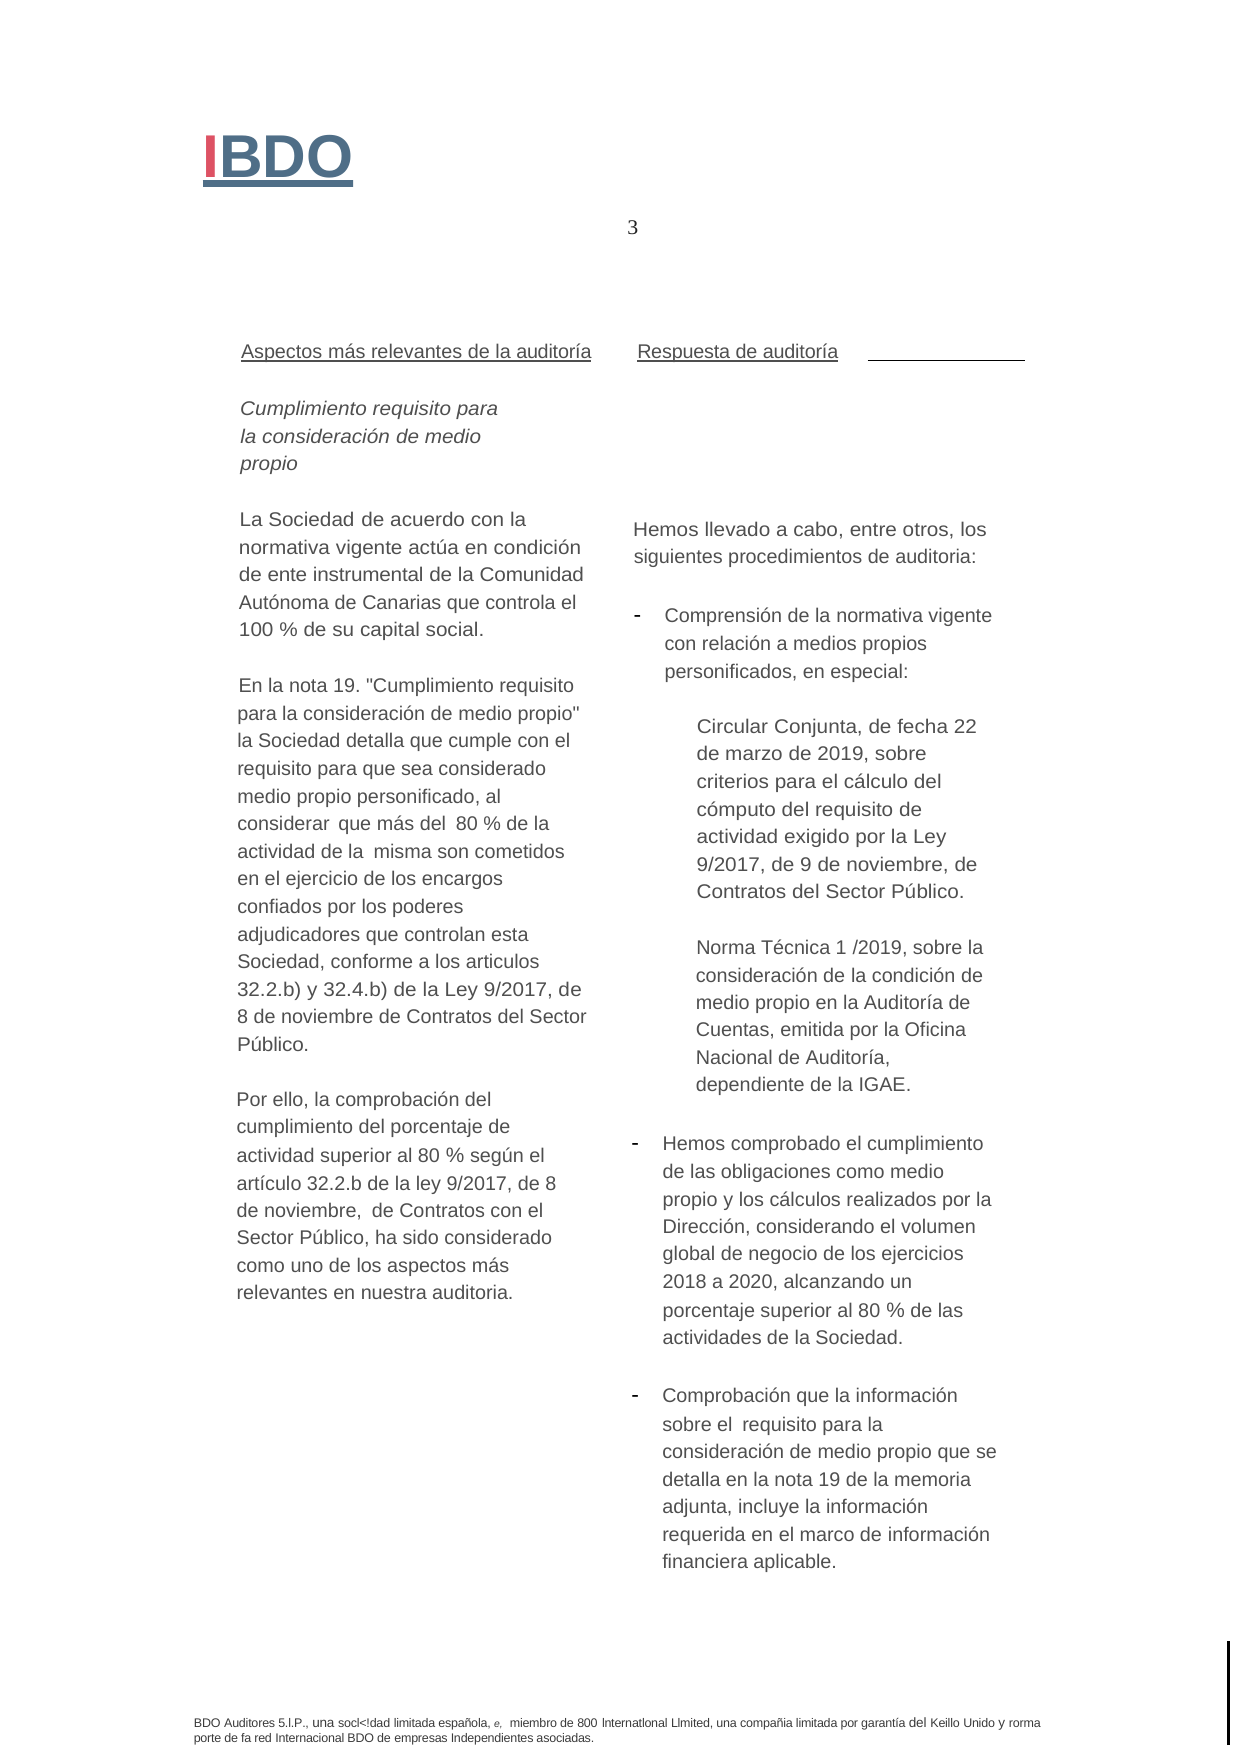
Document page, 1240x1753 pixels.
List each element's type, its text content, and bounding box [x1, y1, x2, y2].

text En la nota 19. "Cumplimiento requisito para la consideración de medio propio" la Sociedad detalla que cumple con el requisito para que sea considerado medio propio personificado, al considerar que más del 80 % de la actividad de la misma son cometidos en el ejercicio de los encargos confiados por los poderes adjudicadores que controlan esta Sociedad, conforme a los articulos [237, 674, 587, 973]
text 32.2.b) y 32.4.b) de la Ley 9/2017, de 8 de noviembre de Contratos del Sector Público. [237, 978, 591, 1056]
text Hemos llevado a cabo, entre otros, los siguientes procedimientos de auditoria: [633, 518, 1004, 568]
text Aspectos más relevantes de la auditoría Respuesta de auditoría [241, 340, 1092, 363]
text Norma Técnica 1 /2019, sobre la consideración de la condición de medio propio en la Auditoría de Cuentas, emitida por la Oficina Nacional de Auditoría, dependiente de la IGAE. [696, 936, 997, 1096]
text Circular Conjunta, de fecha 22 de marzo de 2019, sobre criterios para el cálculo del cómputo del requisito de actividad exigido por la Ley 9/2017, de 9 de noviembre, de Contratos del Sector Público. [696, 715, 1004, 903]
text BDO Auditores 5.l.P., una socl<!dad limitada española, e, miembro de 800 lnternatlonal Llmited, una compañia limitada por garantía del Keillo Unido y rorma porte de fa red Internacional BDO de empresas Independientes asociadas. [193, 1715, 1044, 1744]
text Cumplimiento requisito para la consideración de medio propio [240, 397, 521, 475]
list Comprobación que la información sobre el requisito para la consideración de medio propio que se detalla en la nota 19 de la memoria adjunta, incluye la información requerida en el marco de información financiera aplicable. [631, 1381, 1000, 1573]
list Comprensión de la normativa vigente con relación a medios propios personificados, en especial: [633, 601, 998, 682]
text La Sociedad de acuerdo con la normativa vigente actúa en condición de ente instrumental de la Comunidad Autónoma de Canarias que controla el 100 % de su capital social. [239, 508, 587, 641]
text Por ello, la comprobación del cumplimiento del porcentaje de actividad superior al 80 % según el artículo 32.2.b de la ley 9/2017, de 8 de noviembre, de Contratos con el Sector Público, ha sido considerado como uno de los aspectos más relevantes en nuestra auditoria. [236, 1088, 577, 1304]
list Hemos comprobado el cumplimiento de las obligaciones como medio propio y los cálculos realizados por la Dirección, considerando el volumen global de negocio de los ejercicios 2018 a 2020, alcanzando un porcentaje superior al 80 % de las actividades de la Sociedad. [631, 1129, 997, 1349]
